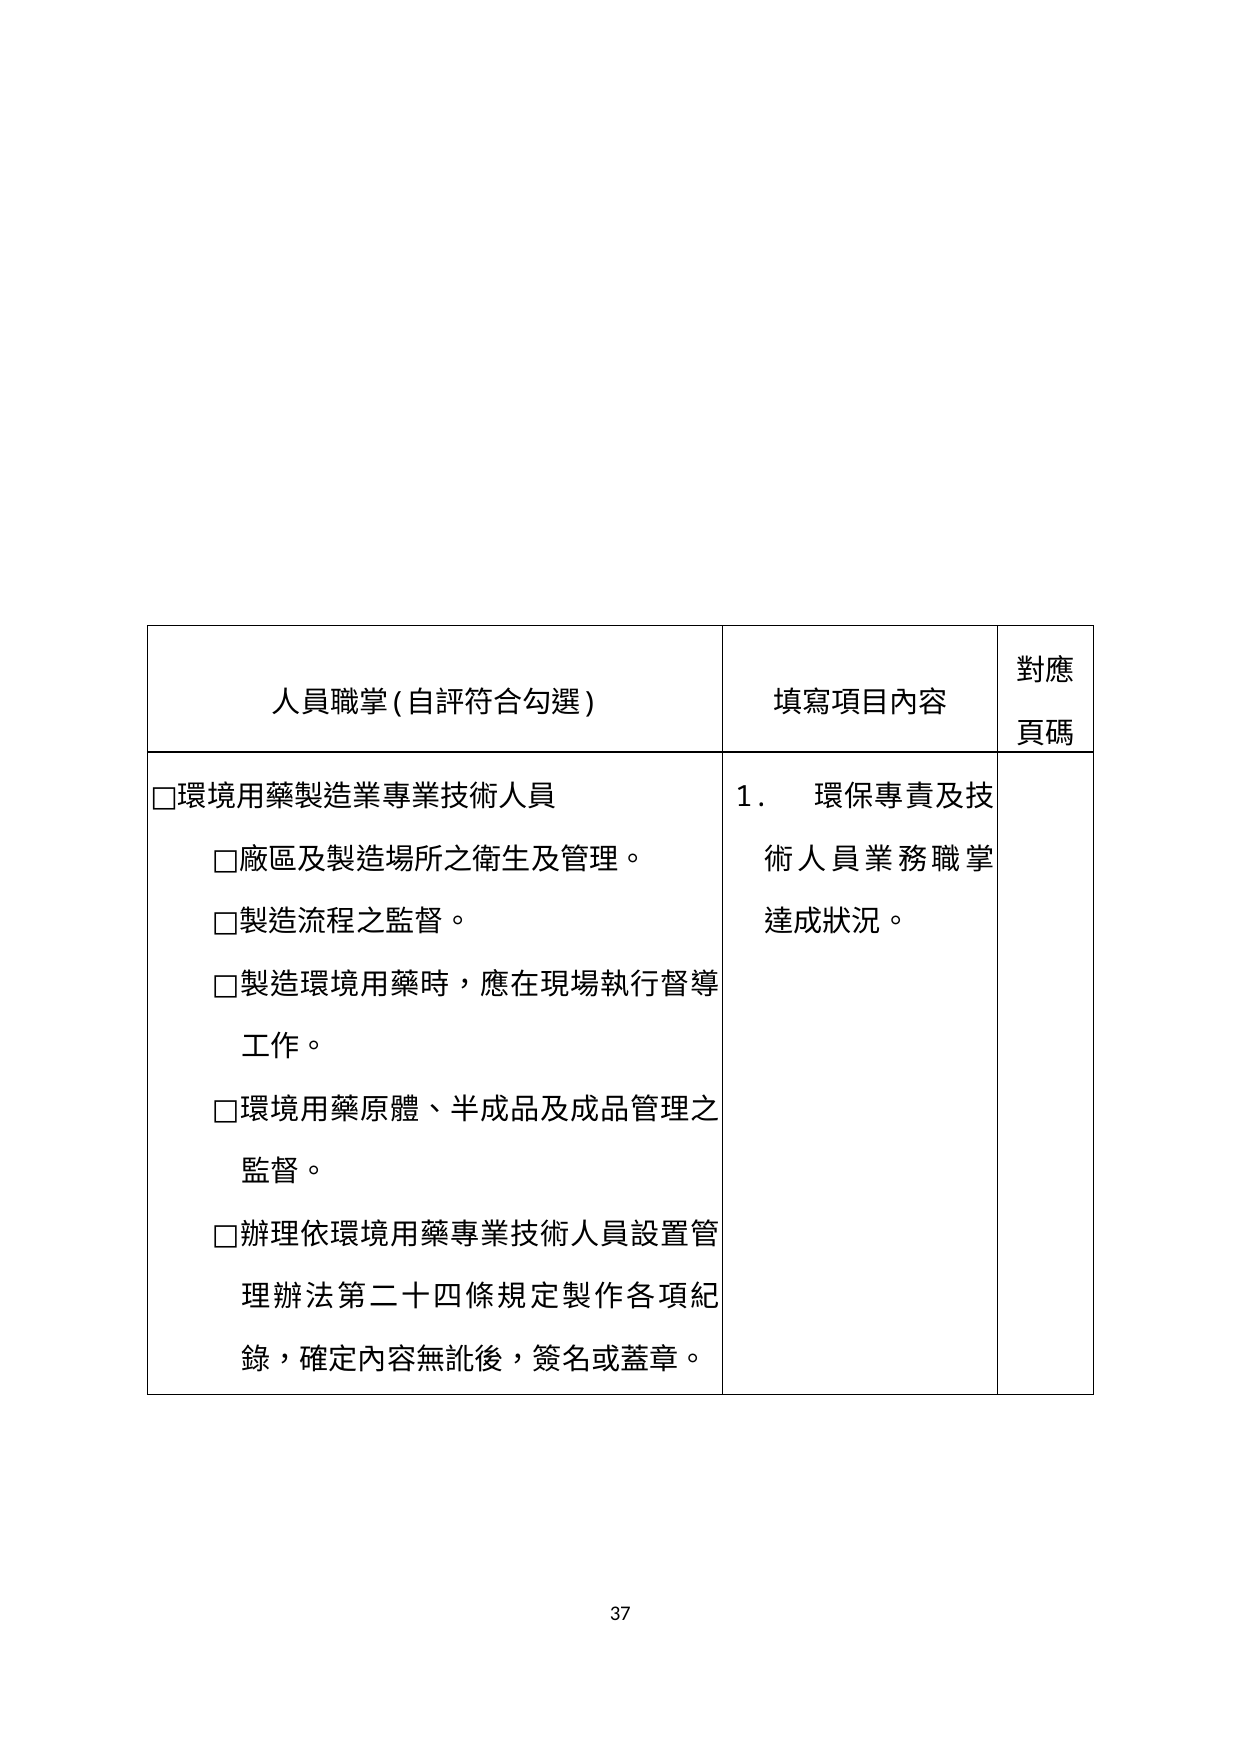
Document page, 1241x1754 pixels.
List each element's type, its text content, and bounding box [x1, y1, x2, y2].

table_header 填寫項目內容 [723, 626, 997, 751]
table_cell □環境用藥製造業專業技術人員 □廠區及製造場所之衛生及管理。 □製造流程之監督。 □製造環境用藥時，應在現場執行督導工作。 □環境用藥原體、半成品及成品管理之監督。 □辦理依環境用藥專業技術人員設置管理辦法第二十四條規定製作各項紀錄，確定內容無訛後，簽名或蓋章。 [148, 753, 722, 1394]
table_header 人員職掌(自評符合勾選) [148, 626, 722, 751]
table_header 對應 頁碼 [998, 626, 1093, 751]
table_cell 環保專責及技術人員業務職掌達成狀況。 [723, 753, 997, 1394]
table_cell [998, 753, 1093, 1394]
